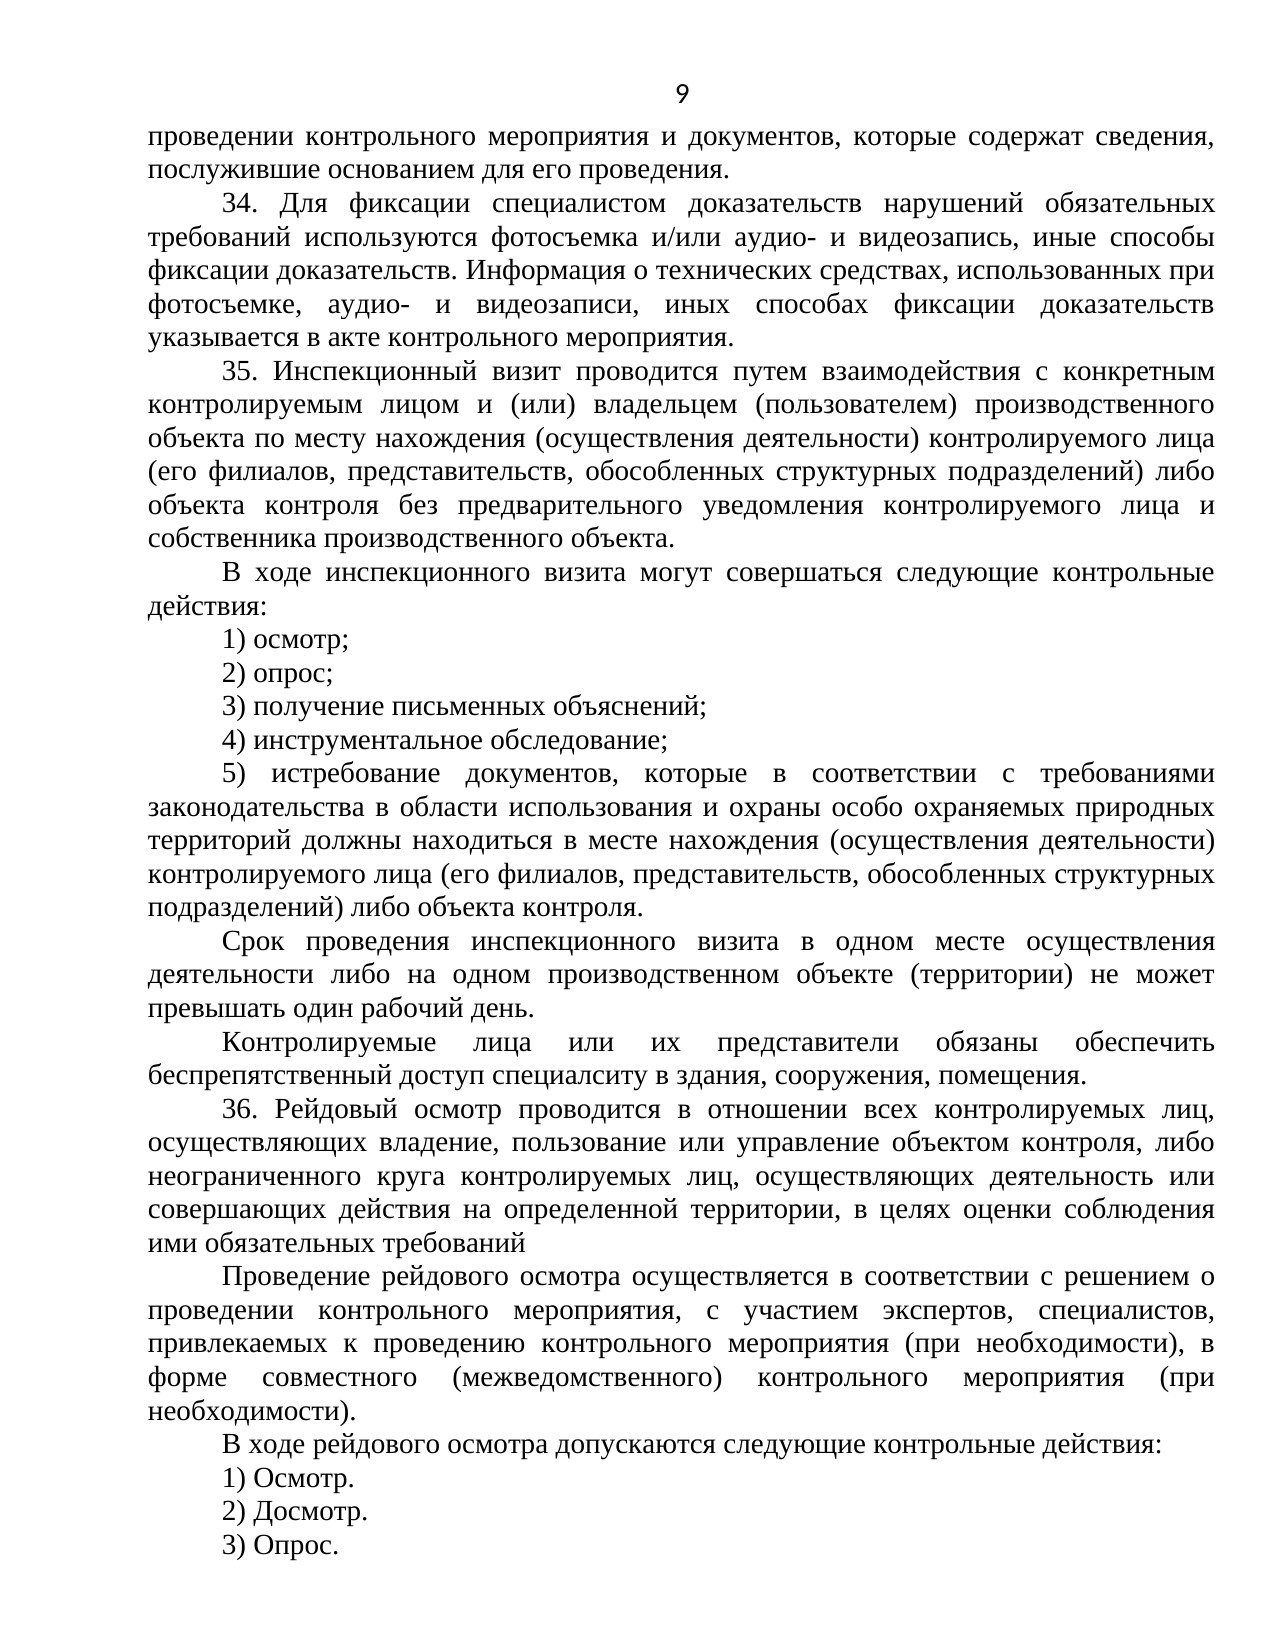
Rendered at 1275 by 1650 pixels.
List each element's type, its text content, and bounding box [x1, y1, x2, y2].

text В ходе инспекционного визита могут совершаться следующие контрольные действия: [148, 554, 1216, 621]
text 2) опрос; [148, 655, 1216, 688]
text Проведение рейдового осмотра осуществляется в соответствии с решением о проведении контрольного мероприятия, с участием экспертов, специалистов, привлекаемых к проведению контрольного мероприятия (при необходимости), в форме совместного (межведомственного) контрольного мероприятия (при необходимости). [148, 1258, 1216, 1426]
text 34. Для фиксации специалистом доказательств нарушений обязательных требований используются фотосъемка и/или аудио- и видеозапись, иные способы фиксации доказательств. Информация о технических средствах, использованных при фотосъемке, аудио- и видеозаписи, иных способах фиксации доказательств указывается в акте контрольного мероприятия. [148, 185, 1216, 353]
text 3) получение письменных объяснений; [148, 688, 1216, 722]
text В ходе рейдового осмотра допускаются следующие контрольные действия: [148, 1426, 1216, 1460]
text 1) Осмотр. [148, 1460, 1216, 1493]
text Срок проведения инспекционного визита в одном месте осуществления деятельности либо на одном производственном объекте (территории) не может превышать один рабочий день. [148, 923, 1216, 1024]
text 5) истребование документов, которые в соответствии с требованиями законодательства в области использования и охраны особо охраняемых природных территорий должны находиться в месте нахождения (осуществления деятельности) контролируемого лица (его филиалов, представительств, обособленных структурных подразделений) либо объекта контроля. [148, 755, 1216, 923]
text 36. Рейдовый осмотр проводится в отношении всех контролируемых лиц, осуществляющих владение, пользование или управление объектом контроля, либо неограниченного круга контролируемых лиц, осуществляющих деятельность или совершающих действия на определенной территории, в целях оценки соблюдения ими обязательных требований [148, 1091, 1216, 1258]
text 4) инструментальное обследование; [148, 722, 1216, 755]
text 2) Досмотр. [148, 1493, 1216, 1527]
text Контролируемые лица или их представители обязаны обеспечить беспрепятственный доступ специалситу в здания, сооружения, помещения. [148, 1024, 1216, 1091]
text 1) осмотр; [148, 621, 1216, 655]
text проведении контрольного мероприятия и документов, которые содержат сведения, послужившие основанием для его проведения. [148, 118, 1216, 185]
text 35. Инспекционный визит проводится путем взаимодействия с конкретным контролируемым лицом и (или) владельцем (пользователем) производственного объекта по месту нахождения (осуществления деятельности) контролируемого лица (его филиалов, представительств, обособленных структурных подразделений) либо объекта контроля без предварительного уведомления контролируемого лица и собственника производственного объекта. [148, 353, 1216, 554]
text 3) Опрос. [148, 1527, 1216, 1560]
